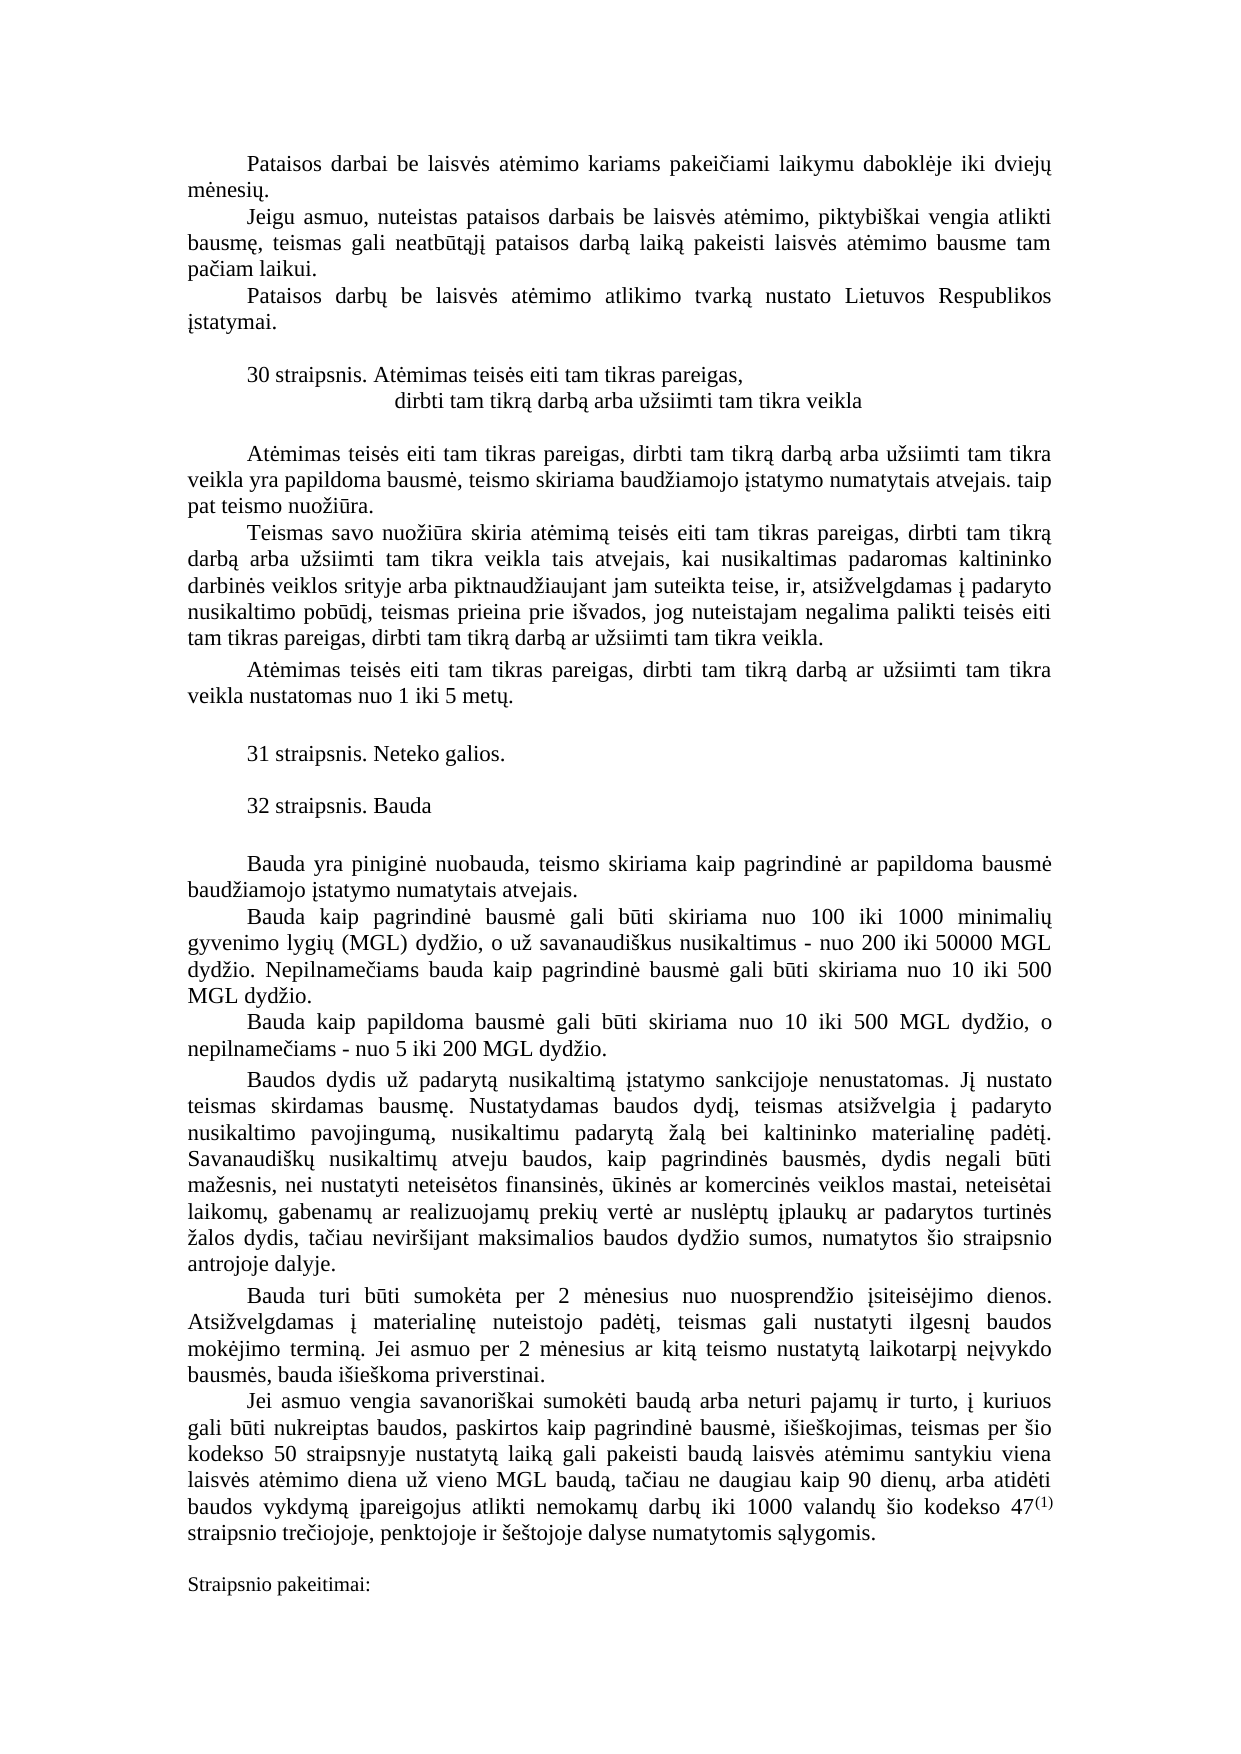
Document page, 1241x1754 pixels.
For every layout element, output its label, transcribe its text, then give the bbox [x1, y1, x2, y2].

text Bauda kaip pagrindinė bausmė gali būti skiriama nuo 100 iki 1000 minimalių gyvenimo lygių (MGL) dydžio, o už savanaudiškus nusikaltimus - nuo 200 iki 50000 MGL dydžio. Nepilnamečiams bauda kaip pagrindinė bausmė gali būti skiriama nuo 10 iki 500 MGL dydžio. [187, 903, 1053, 1008]
text 30 straipsnis. Atėmimas teisės eiti tam tikras pareigas, [247, 361, 1053, 387]
text Atėmimas teisės eiti tam tikras pareigas, dirbti tam tikrą darbą arba užsiimti tam tikra veikla yra papildoma bausmė, teismo skiriama baudžiamojo įstatymo numatytais atvejais. taip pat teismo nuožiūra. [187, 440, 1053, 519]
text 31 straipsnis. Neteko galios. [206, 740, 1053, 766]
text Pataisos darbai be laisvės atėmimo kariams pakeičiami laikymu daboklėje iki dviejų mėnesių. [187, 150, 1053, 203]
text Bauda kaip papildoma bausmė gali būti skiriama nuo 10 iki 500 MGL dydžio, o nepilnamečiams - nuo 5 iki 200 MGL dydžio. [187, 1008, 1053, 1061]
text dirbti tam tikrą darbą arba užsiimti tam tikra veikla [247, 387, 1053, 413]
text 32 straipsnis. Bauda [215, 792, 1053, 819]
text Jeigu asmuo, nuteistas pataisos darbais be laisvės atėmimo, piktybiškai vengia atlikti bausmę, teismas gali neatbūtąjį pataisos darbą laiką pakeisti laisvės atėmimo bausme tam pačiam laikui. [187, 203, 1053, 282]
text Bauda yra piniginė nuobauda, teismo skiriama kaip pagrindinė ar papildoma bausmė baudžiamojo įstatymo numatytais atvejais. [187, 850, 1053, 903]
text Pataisos darbų be laisvės atėmimo atlikimo tvarką nustato Lietuvos Respublikos įstatymai. [187, 282, 1053, 334]
text Baudos dydis už padarytą nusikaltimą įstatymo sankcijoje nenustatomas. Jį nustato teismas skirdamas bausmę. Nustatydamas baudos dydį, teismas atsižvelgia į padaryto nusikaltimo pavojingumą, nusikaltimu padarytą žalą bei kaltininko materialinę padėtį. Savanaudiškų nusikaltimų atveju baudos, kaip pagrindinės bausmės, dydis negali būti mažesnis, nei nustatyti neteisėtos finansinės, ūkinės ar komercinės veiklos mastai, neteisėtai laikomų, gabenamų ar realizuojamų prekių vertė ar nuslėptų įplaukų ar padarytos turtinės žalos dydis, tačiau neviršijant maksimalios baudos dydžio sumos, numatytos šio straipsnio antrojoje dalyje. [187, 1066, 1053, 1277]
text Teismas savo nuožiūra skiria atėmimą teisės eiti tam tikras pareigas, dirbti tam tikrą darbą arba užsiimti tam tikra veikla tais atvejais, kai nusikaltimas padaromas kaltininko darbinės veiklos srityje arba piktnaudžiaujant jam suteikta teise, ir, atsižvelgdamas į padaryto nusikaltimo pobūdį, teismas prieina prie išvados, jog nuteistajam negalima palikti teisės eiti tam tikras pareigas, dirbti tam tikrą darbą ar užsiimti tam tikra veikla. [187, 519, 1053, 651]
text Jei asmuo vengia savanoriškai sumokėti baudą arba neturi pajamų ir turto, į kuriuos gali būti nukreiptas baudos, paskirtos kaip pagrindinė bausmė, išieškojimas, teismas per šio kodekso 50 straipsnyje nustatytą laiką gali pakeisti baudą laisvės atėmimu santykiu viena laisvės atėmimo diena už vieno MGL baudą, tačiau ne daugiau kaip 90 dienų, arba atidėti baudos vykdymą įpareigojus atlikti nemokamų darbų iki 1000 valandų šio kodekso 47(1) straipsnio trečiojoje, penktojoje ir šeštojoje dalyse numatytomis sąlygomis. [187, 1387, 1053, 1545]
text Bauda turi būti sumokėta per 2 mėnesius nuo nuosprendžio įsiteisėjimo dienos. Atsižvelgdamas į materialinę nuteistojo padėtį, teismas gali nustatyti ilgesnį baudos mokėjimo terminą. Jei asmuo per 2 mėnesius ar kitą teismo nustatytą laikotarpį neįvykdo bausmės, bauda išieškoma priverstinai. [187, 1282, 1053, 1387]
text Straipsnio pakeitimai: [187, 1572, 1053, 1596]
text Atėmimas teisės eiti tam tikras pareigas, dirbti tam tikrą darbą ar užsiimti tam tikra veikla nustatomas nuo 1 iki 5 metų. [187, 656, 1053, 708]
